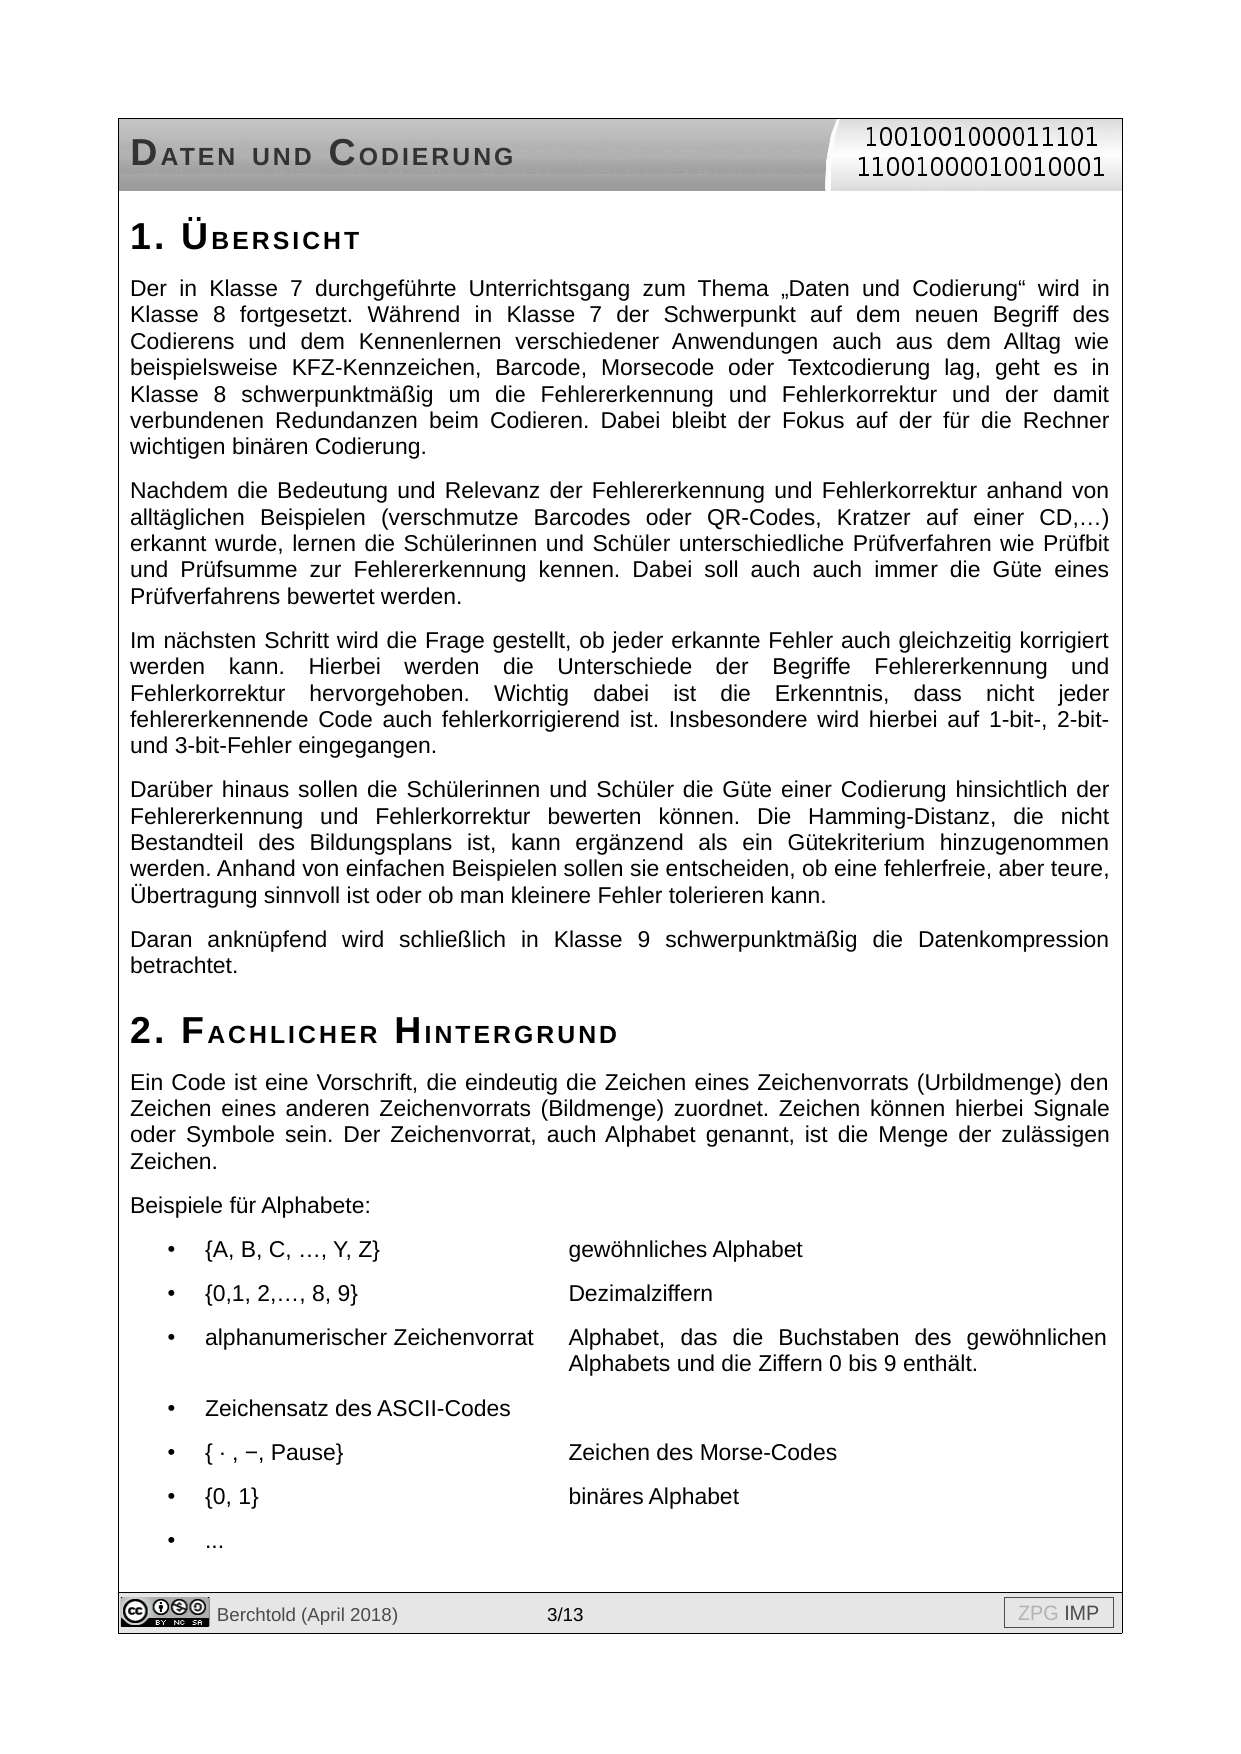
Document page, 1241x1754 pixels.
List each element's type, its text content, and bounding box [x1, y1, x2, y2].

text Beispiele für Alphabete: [130, 1192, 1110, 1218]
picture [119, 119, 1122, 191]
list ... [167, 1527, 1122, 1553]
list {0,1, 2,…, 8, 9} Dezimalziffern [167, 1280, 1122, 1306]
text Darüber hinaus sollen die Schülerinnen und Schüler die Güte einer Codierung hinsichtlich der Fehlererkennung und Fehlerkorrektur bewerten können. Die Hamming-Distanz, die nicht Bestandteil des Bildungsplans ist, kann ergänzend als ein Gütekriterium hinzugenommen werden. Anhand von einfachen Beispielen sollen sie entscheiden, ob eine fehlerfreie, aber teure, Übertragung sinnvoll ist oder ob man kleinere Fehler tolerieren kann. [130, 776, 1110, 908]
text Daran anknüpfend wird schließlich in Klasse 9 schwerpunktmäßig die Datenkompression betrachtet. [130, 926, 1110, 978]
text Ein Code ist eine Vorschrift, die eindeutig die Zeichen eines Zeichenvorrats (Urbildmenge) den Zeichen eines anderen Zeichenvorrats (Bildmenge) zuordnet. Zeichen können hierbei Signale oder Symbole sein. Der Zeichenvorrat, auch Alphabet genannt, ist die Menge der zulässigen Zeichen. [130, 1069, 1110, 1174]
list alphanumerischer Zeichenvorrat Alphabet, das die Buchstaben des gewöhnlichen Alphabets und die Ziffern 0 bis 9 enthält. [167, 1324, 1122, 1377]
text 1. Übersicht [130, 214, 1110, 257]
list {0, 1} binäres Alphabet [167, 1483, 1122, 1509]
text Nachdem die Bedeutung und Relevanz der Fehlererkennung und Fehlerkorrektur anhand von alltäglichen Beispielen (verschmutze Barcodes oder QR-Codes, Kratzer auf einer CD,…) erkannt wurde, lernen die Schülerinnen und Schüler unterschiedliche Prüfverfahren wie Prüfbit und Prüfsumme zur Fehlererkennung kennen. Dabei soll auch auch immer die Güte eines Prüfverfahrens bewertet werden. [130, 477, 1110, 609]
text 2. Fachlicher Hintergrund [130, 1008, 1110, 1051]
list { ∙ , −, Pause} Zeichen des Morse-Codes [167, 1438, 1122, 1465]
picture [120, 1597, 210, 1627]
list Zeichensatz des ASCII-Codes [167, 1394, 1122, 1421]
list {A, B, C, …, Y, Z} gewöhnliches Alphabet [167, 1236, 1122, 1262]
text Der in Klasse 7 durchgeführte Unterrichtsgang zum Thema „Daten und Codierung“ wird in Klasse 8 fortgesetzt. Während in Klasse 7 der Schwerpunkt auf dem neuen Begriff des Codierens und dem Kennenlernen verschiedener Anwendungen auch aus dem Alltag wie beispielsweise KFZ-Kennzeichen, Barcode, Morsecode oder Textcodierung lag, geht es in Klasse 8 schwerpunktmäßig um die Fehlererkennung und Fehlerkorrektur und der damit verbundenen Redundanzen beim Codieren. Dabei bleibt der Fokus auf der für die Rechner wichtigen binären Codierung. [130, 275, 1110, 459]
text Im nächsten Schritt wird die Frage gestellt, ob jeder erkannte Fehler auch gleichzeitig korrigiert werden kann. Hierbei werden die Unterschiede der Begriffe Fehlererkennung und Fehlerkorrektur hervorgehoben. Wichtig dabei ist die Erkenntnis, dass nicht jeder fehlererkennende Code auch fehlerkorrigierend ist. Insbesondere wird hierbei auf 1-bit-, 2-bit- und 3-bit-Fehler eingegangen. [130, 627, 1110, 758]
